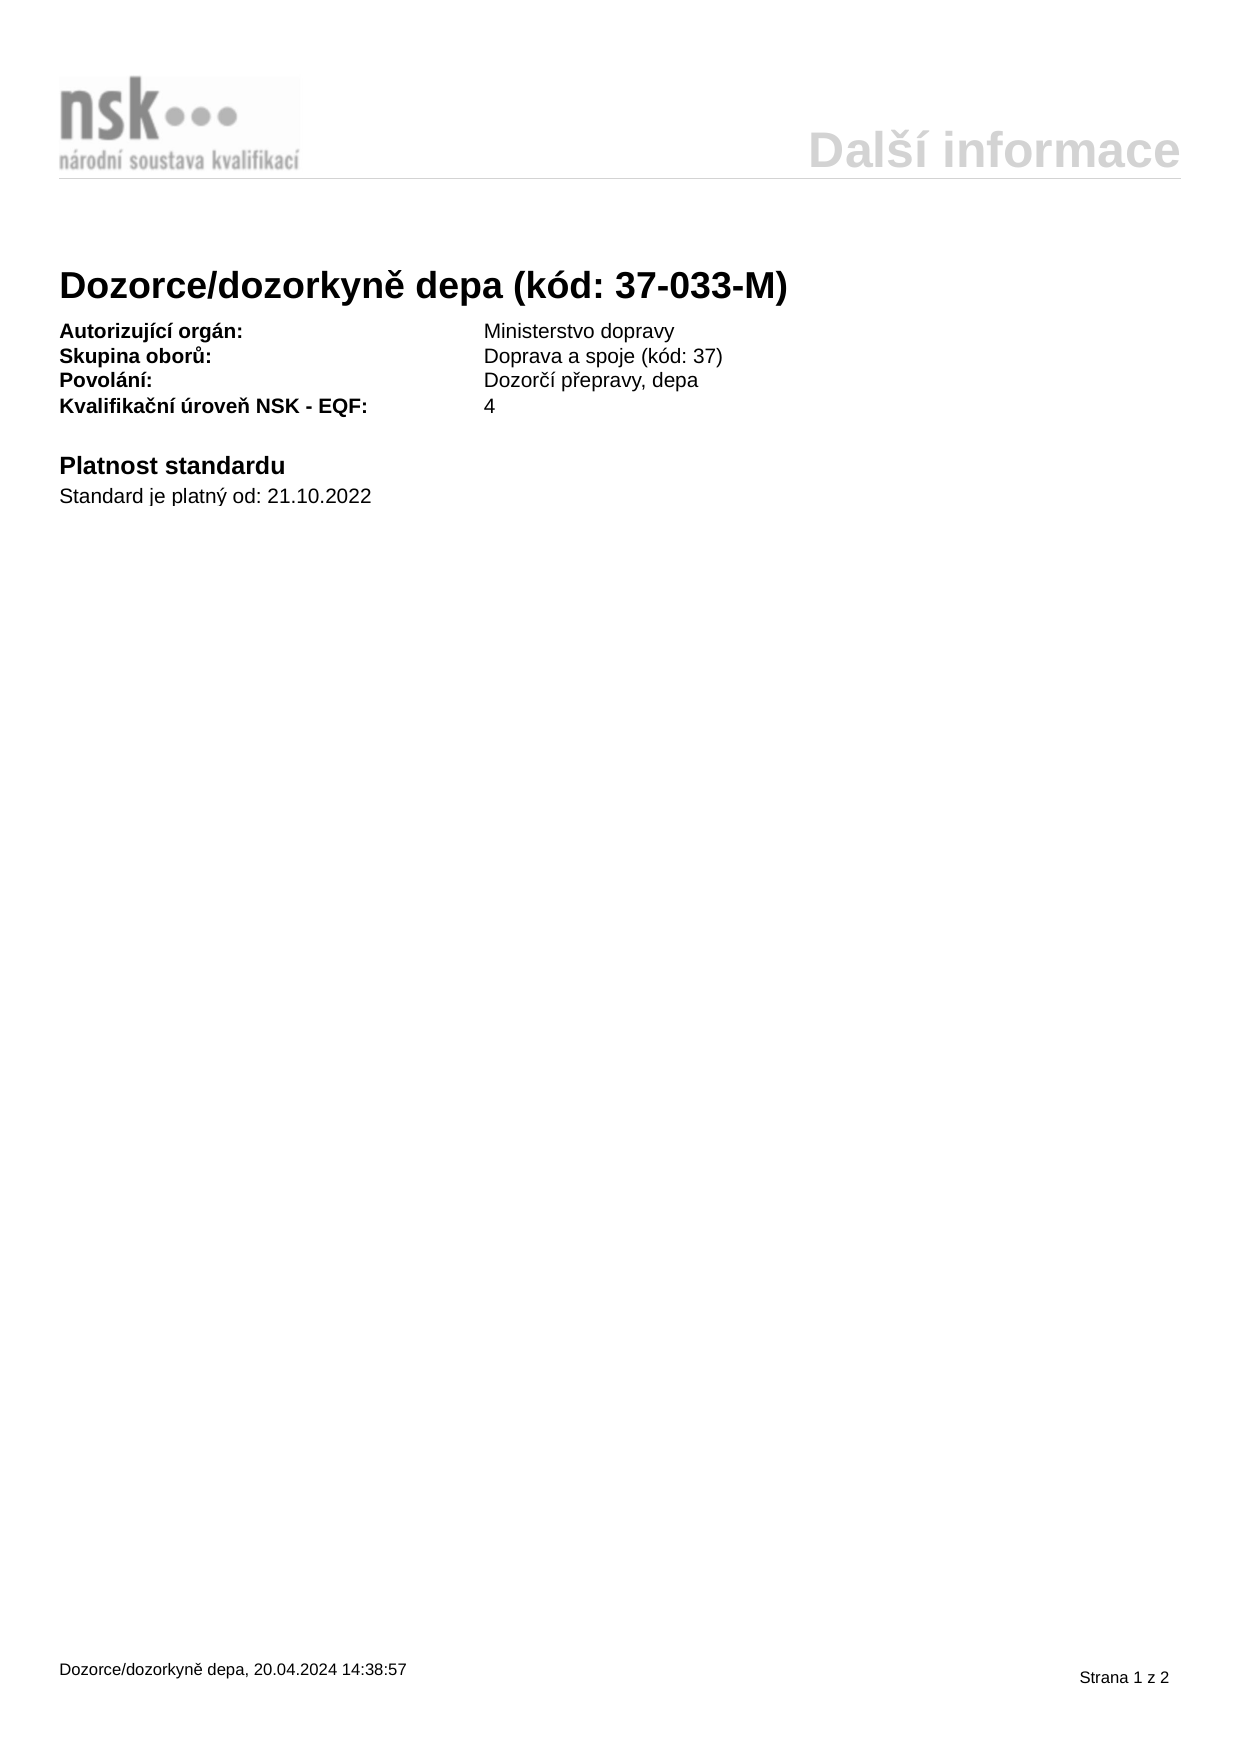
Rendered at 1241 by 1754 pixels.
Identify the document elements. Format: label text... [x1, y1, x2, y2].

table_cell [620, 196, 626, 224]
table_cell [626, 1384, 862, 1659]
table_cell Standard je platný od: 21.10.2022 [59, 484, 1181, 506]
table_cell [484, 307, 620, 319]
table_cell [59, 179, 1181, 196]
table_cell [59, 307, 483, 319]
table_cell [862, 307, 1169, 319]
table_cell [862, 506, 1169, 806]
table_cell [1169, 1660, 1181, 1696]
table_cell [484, 418, 620, 447]
table_cell [862, 1384, 1169, 1659]
table_cell [620, 1106, 626, 1383]
table_cell [626, 806, 862, 1106]
table_cell Povolání: [59, 368, 483, 392]
table_cell [484, 806, 620, 1106]
table_cell [1169, 1384, 1181, 1659]
table_cell [620, 506, 626, 806]
table_cell Dozorce/dozorkyně depa, 20.04.2024 14:38:57 [59, 1660, 862, 1696]
table_cell [59, 196, 483, 224]
table_cell [626, 307, 862, 319]
table_cell [862, 806, 1169, 1106]
table_cell [626, 506, 862, 806]
table_cell Autorizující orgán: [59, 319, 483, 343]
table_header Další informace [626, 59, 1181, 178]
table_cell [484, 506, 620, 806]
table_cell [862, 1106, 1169, 1383]
table_cell [620, 1384, 626, 1659]
table_cell Kvalifikační úroveň NSK - EQF: [59, 394, 483, 417]
table_cell [59, 506, 483, 806]
picture [58, 59, 621, 172]
table_cell [620, 806, 626, 1106]
table_cell [59, 806, 483, 1106]
table_cell 4 [484, 394, 1181, 417]
table_cell [1169, 1106, 1181, 1383]
table_cell [862, 196, 1169, 224]
table_cell Dozorce/dozorkyně depa (kód: 37-033-M) [59, 224, 1181, 307]
table_cell [484, 196, 620, 224]
table_cell [484, 1384, 620, 1659]
table_cell Platnost standardu [59, 448, 1181, 483]
table_cell Skupina oborů: [59, 344, 483, 368]
table_cell [1169, 307, 1181, 319]
table_cell [626, 1106, 862, 1383]
table_cell [1169, 806, 1181, 1106]
table_cell [484, 1106, 620, 1383]
table_cell Dozorčí přepravy, depa [484, 368, 1181, 393]
table_cell Ministerstvo dopravy [484, 319, 1181, 344]
table_cell Doprava a spoje (kód: 37) [484, 344, 1181, 368]
table_cell [59, 1384, 483, 1659]
table_cell [59, 418, 483, 447]
table_cell [1169, 506, 1181, 806]
table_cell Strana 1 z 2 [862, 1660, 1169, 1696]
table_cell [59, 1106, 483, 1383]
table_cell [862, 418, 1169, 447]
table_cell [484, 172, 620, 178]
table_cell [626, 418, 862, 447]
table_cell [1169, 418, 1181, 447]
table_cell [626, 196, 862, 224]
table_cell [1169, 196, 1181, 224]
table_cell [620, 418, 626, 447]
table_cell [620, 307, 626, 319]
table_cell [59, 172, 483, 178]
table_header [621, 59, 626, 172]
